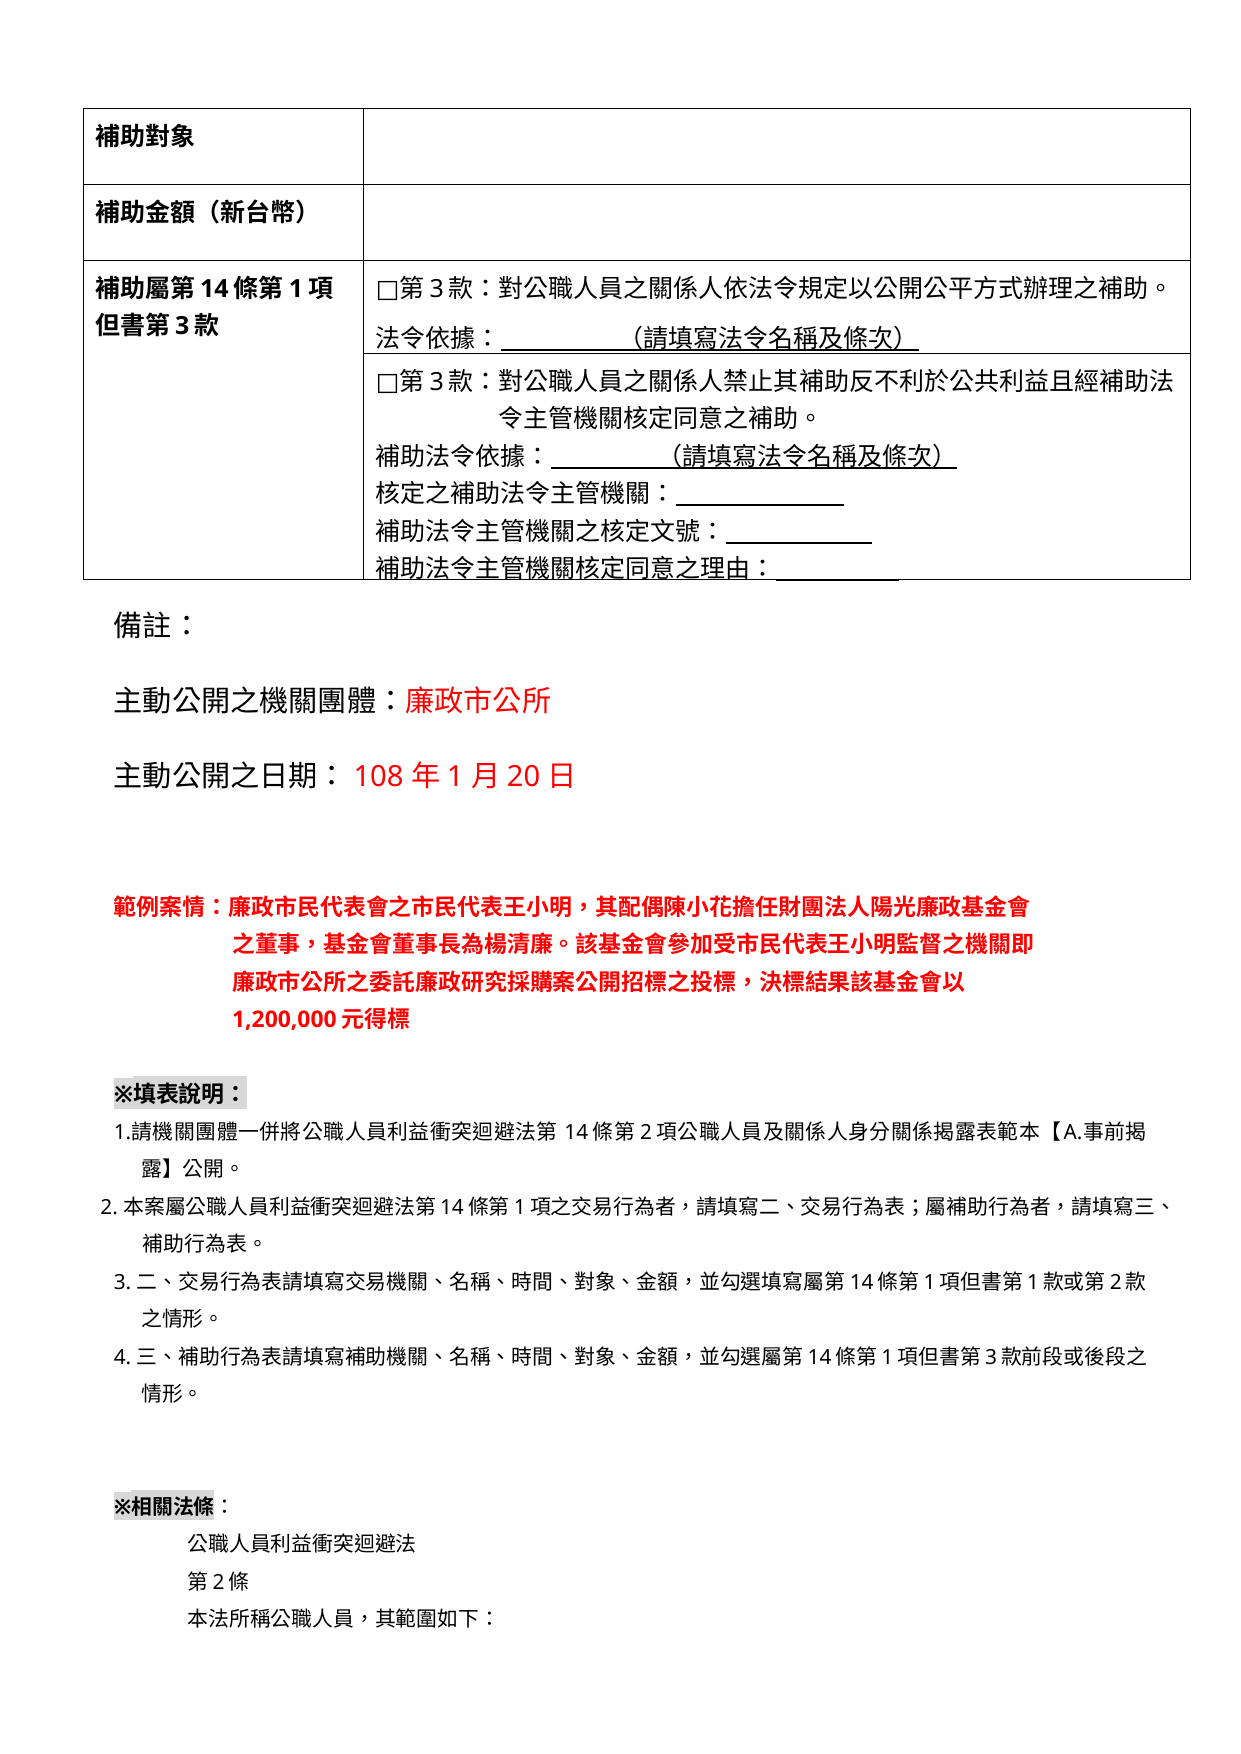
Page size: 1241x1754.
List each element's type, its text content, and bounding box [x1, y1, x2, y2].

text 第2條 [187, 1555, 1053, 1593]
text ※相關法條： [113, 1480, 1147, 1518]
table_cell [364, 109, 1190, 184]
text 公職人員利益衝突迴避法 [187, 1518, 1053, 1555]
table_cell 補助對象 [84, 109, 363, 184]
table_cell □第3款：對公職人員之關係人禁止其補助反不利於公共利益且經補助法令主管機關核定同意之補助。 補助法令依據： （請填寫法令名稱及條次） 核定之補助法令主管機關： 補助法令主管機關之核定文號： 補助法令主管機關核定同意之理由： [364, 354, 1190, 579]
text 備註： [113, 580, 1147, 655]
text 2. 本案屬公職人員利益衝突迴避法第14條第1項之交易行為者，請填寫二、交易行為表；屬補助行為者，請填寫三、補助行為表。 [84, 1180, 1162, 1255]
text 範例案情：廉政市民代表會之市民代表王小明，其配偶陳小花擔任財團法人陽光廉政基金會之董事，基金會董事長為楊清廉。該基金會參加受市民代表王小明監督之機關即廉政市公所之委託廉政研究採購案公開招標之投標，決標結果該基金會以1,200,000元得標 [114, 880, 1053, 1030]
text 1.請機關團體一併將公職人員利益衝突迴避法第14條第2項公職人員及關係人身分關係揭露表範本【A.事前揭露】公開。 [113, 1105, 1147, 1180]
text 主動公開之日期： 108 年 1 月 20 日 [113, 730, 1147, 805]
text 4. 三、補助行為表請填寫補助機關、名稱、時間、對象、金額，並勾選屬第14條第1項但書第3款前段或後段之情形。 [113, 1330, 1147, 1405]
text 3. 二、交易行為表請填寫交易機關、名稱、時間、對象、金額，並勾選填寫屬第14條第1項但書第1款或第2款之情形。 [113, 1255, 1147, 1330]
text 主動公開之機關團體：廉政市公所 [113, 655, 1147, 730]
table_cell □第3款：對公職人員之關係人依法令規定以公開公平方式辦理之補助。 法令依據： （請填寫法令名稱及條次） [364, 261, 1190, 353]
table_cell 補助金額（新台幣） [84, 185, 363, 260]
table_cell 補助屬第14條第1項但書第3款 [84, 261, 363, 579]
text ※填表說明： [113, 1068, 1147, 1105]
text 本法所稱公職人員，其範圍如下： [187, 1593, 1053, 1630]
table_cell [364, 185, 1190, 260]
